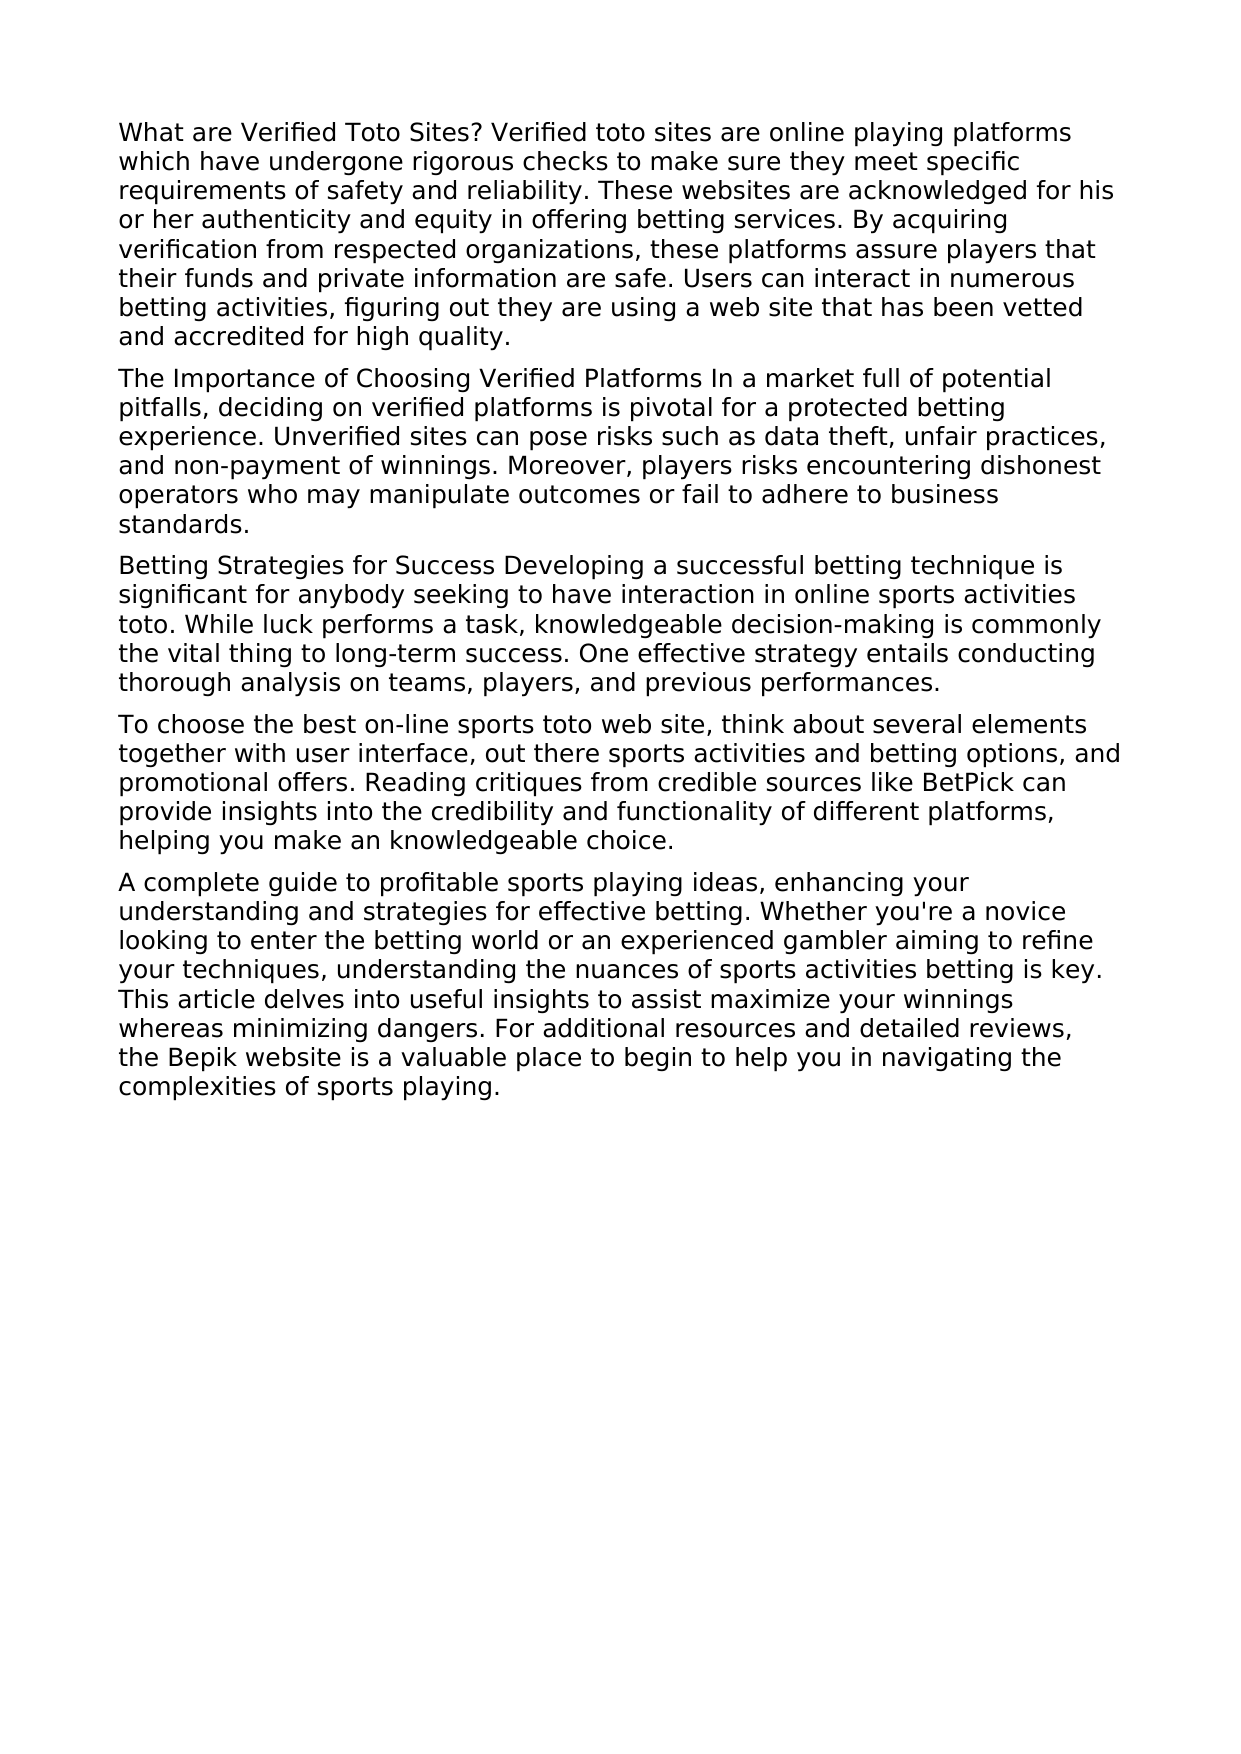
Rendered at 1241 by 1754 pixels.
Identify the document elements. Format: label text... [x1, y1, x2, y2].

text A complete guide to profitable sports playing ideas, enhancing your understanding and strategies for effective betting. Whether you're a novice looking to enter the betting world or an experienced gambler aiming to refine your techniques, understanding the nuances of sports activities betting is key. This article delves into useful insights to assist maximize your winnings whereas minimizing dangers. For additional resources and detailed reviews, the Bepik website is a valuable place to begin to help you in navigating the complexities of sports playing. [118, 868, 1122, 1101]
text What are Verified Toto Sites? Verified toto sites are online playing platforms which have undergone rigorous checks to make sure they meet specific requirements of safety and reliability. These websites are acknowledged for his or her authenticity and equity in offering betting services. By acquiring verification from respected organizations, these platforms assure players that their funds and private information are safe. Users can interact in numerous betting activities, figuring out they are using a web site that has been vetted and accredited for high quality. [118, 118, 1122, 351]
text The Importance of Choosing Verified Platforms In a market full of potential pitfalls, deciding on verified platforms is pivotal for a protected betting experience. Unverified sites can pose risks such as data theft, unfair practices, and non-payment of winnings. Moreover, players risks encountering dishonest operators who may manipulate outcomes or fail to adhere to business standards. [118, 364, 1122, 539]
text Betting Strategies for Success Developing a successful betting technique is significant for anybody seeking to have interaction in online sports activities toto. While luck performs a task, knowledgeable decision-making is commonly the vital thing to long-term success. One effective strategy entails conducting thorough analysis on teams, players, and previous performances. [118, 551, 1122, 697]
text To choose the best on-line sports toto web site, think about several elements together with user interface, out there sports activities and betting options, and promotional offers. Reading critiques from credible sources like BetPick can provide insights into the credibility and functionality of different platforms, helping you make an knowledgeable choice. [118, 710, 1122, 856]
